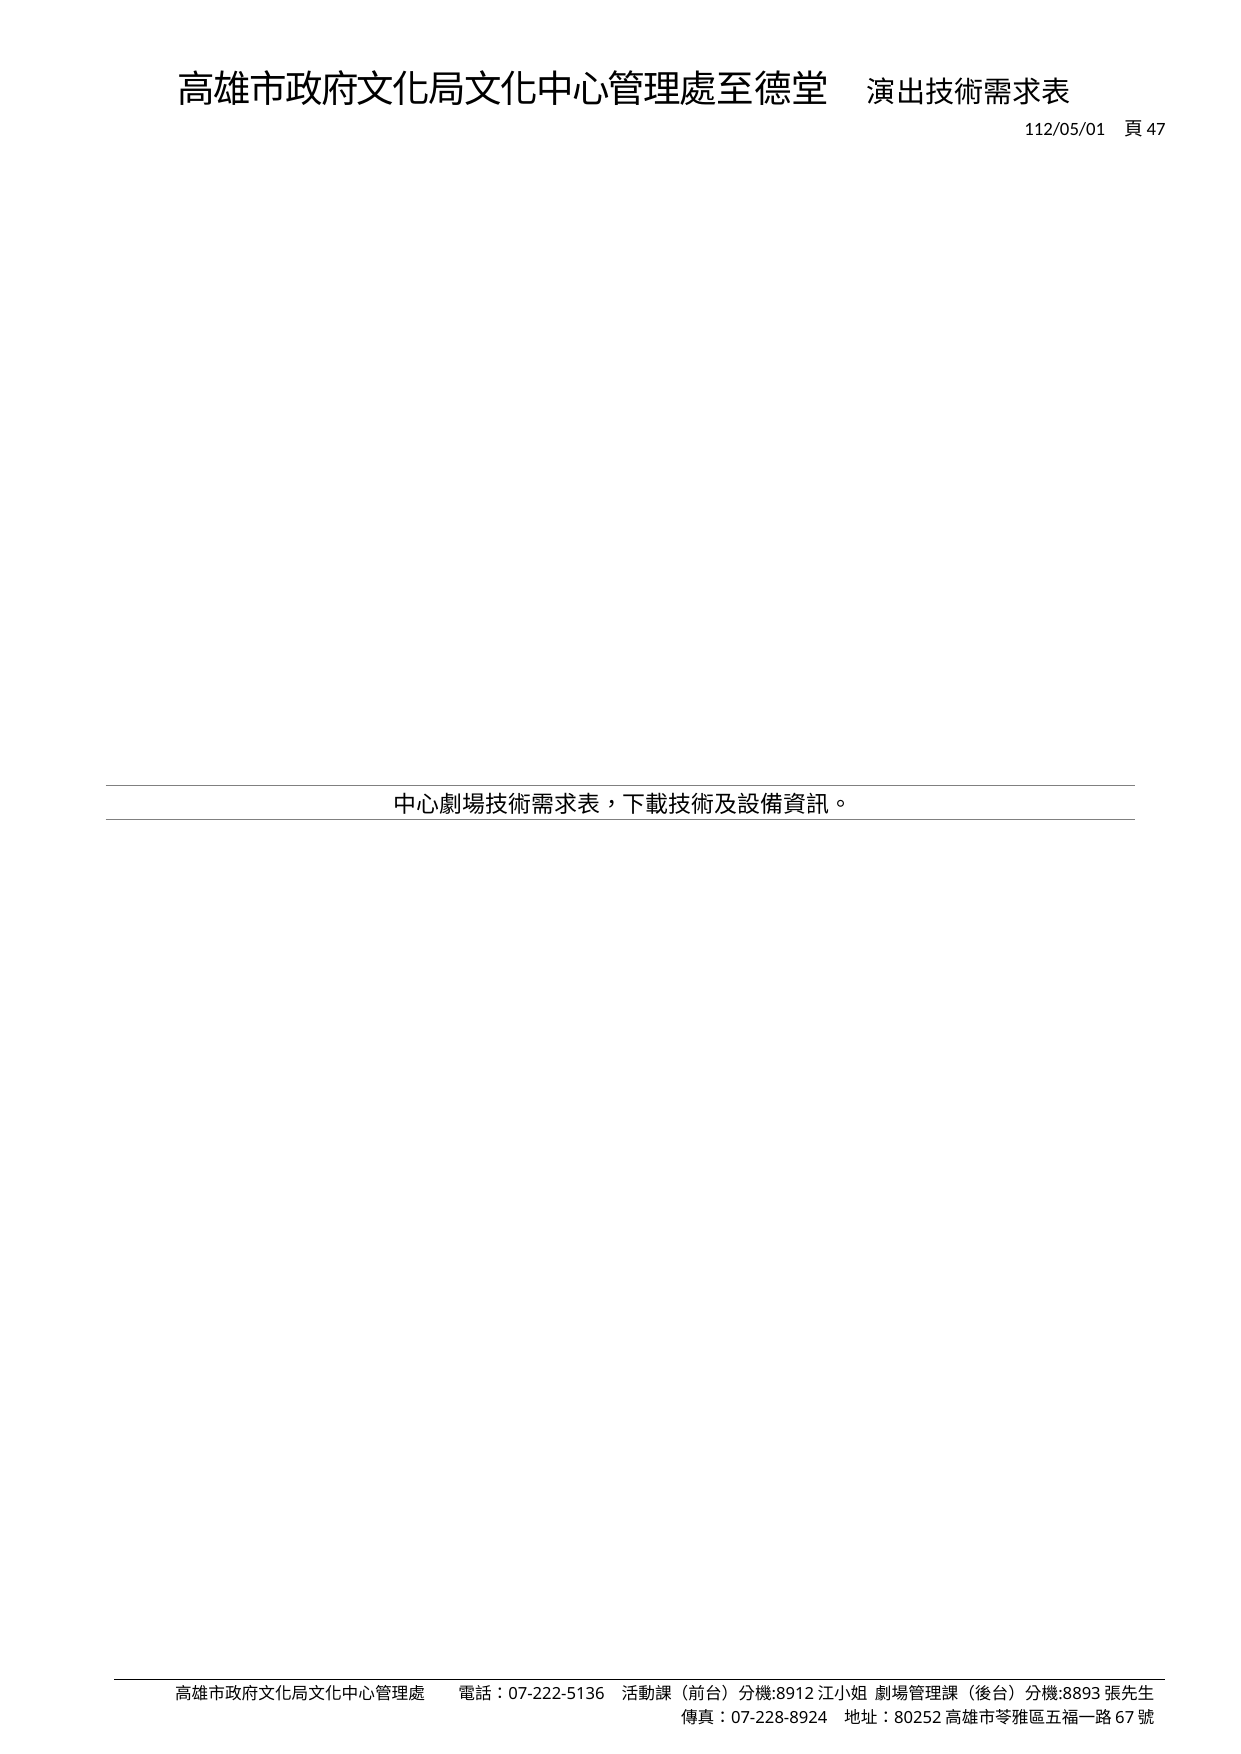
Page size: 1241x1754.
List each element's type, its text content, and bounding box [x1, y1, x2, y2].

table_cell [106, 786, 169, 819]
table_cell [169, 786, 345, 819]
table_cell 中心劇場技術需求表，下載技術及設備資訊。 [345, 786, 1134, 819]
